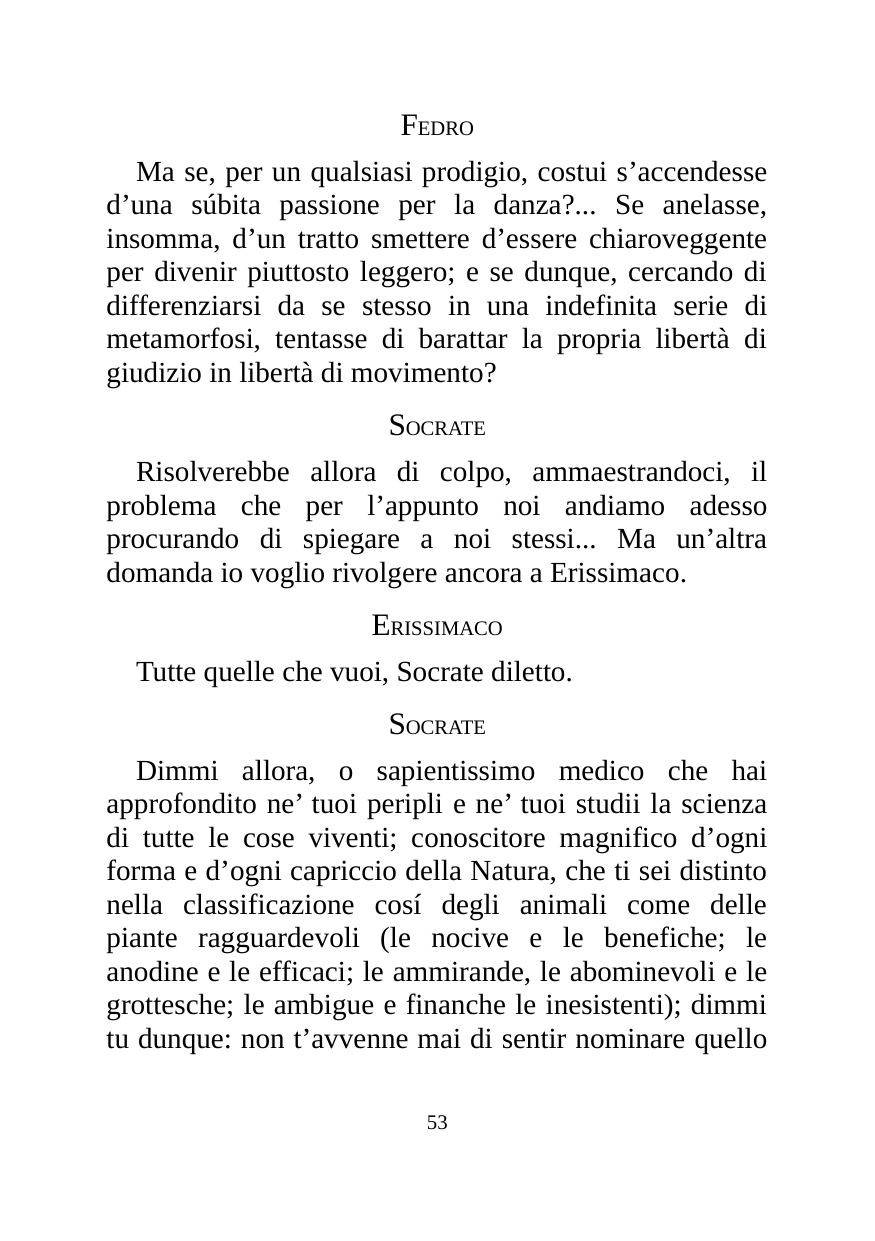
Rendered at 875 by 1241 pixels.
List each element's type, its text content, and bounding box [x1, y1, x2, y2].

text Risolverebbe allora di colpo, ammaestrandoci, il problema che per l’appunto noi andiamo adesso procurando di spiegare a noi stessi... Ma un’altra domanda io voglio rivolgere ancora a Erissimaco. [106, 454, 768, 588]
text Fedro [106, 106, 768, 142]
text Tutte quelle che vuoi, Socrate diletto. [106, 654, 768, 687]
text Socrate [106, 705, 768, 741]
text Dimmi allora, o sapientissimo medico che hai approfondito ne’ tuoi peripli e ne’ tuoi studii la scienza di tutte le cose viventi; conoscitore magnifico d’ogni forma e d’ogni capriccio della Natura, che ti sei distinto nella classificazione cosí degli animali come delle piante ragguardevoli (le nocive e le benefiche; le anodine e le efficaci; le ammirande, le abominevoli e le grottesche; le ambigue e finanche le inesistenti); dimmi tu dunque: non t’avvenne mai di sentir nominare quello [106, 753, 768, 1054]
text Erissimaco [106, 606, 768, 642]
text Socrate [106, 406, 768, 442]
text Ma se, per un qualsiasi prodigio, costui s’accendesse d’una súbita passione per la danza?... Se anelasse, insomma, d’un tratto smettere d’essere chiaroveggente per divenir piuttosto leggero; e se dunque, cercando di differenziarsi da se stesso in una indefinita serie di metamorfosi, tentasse di barattar la propria libertà di giudizio in libertà di movimento? [106, 154, 768, 389]
